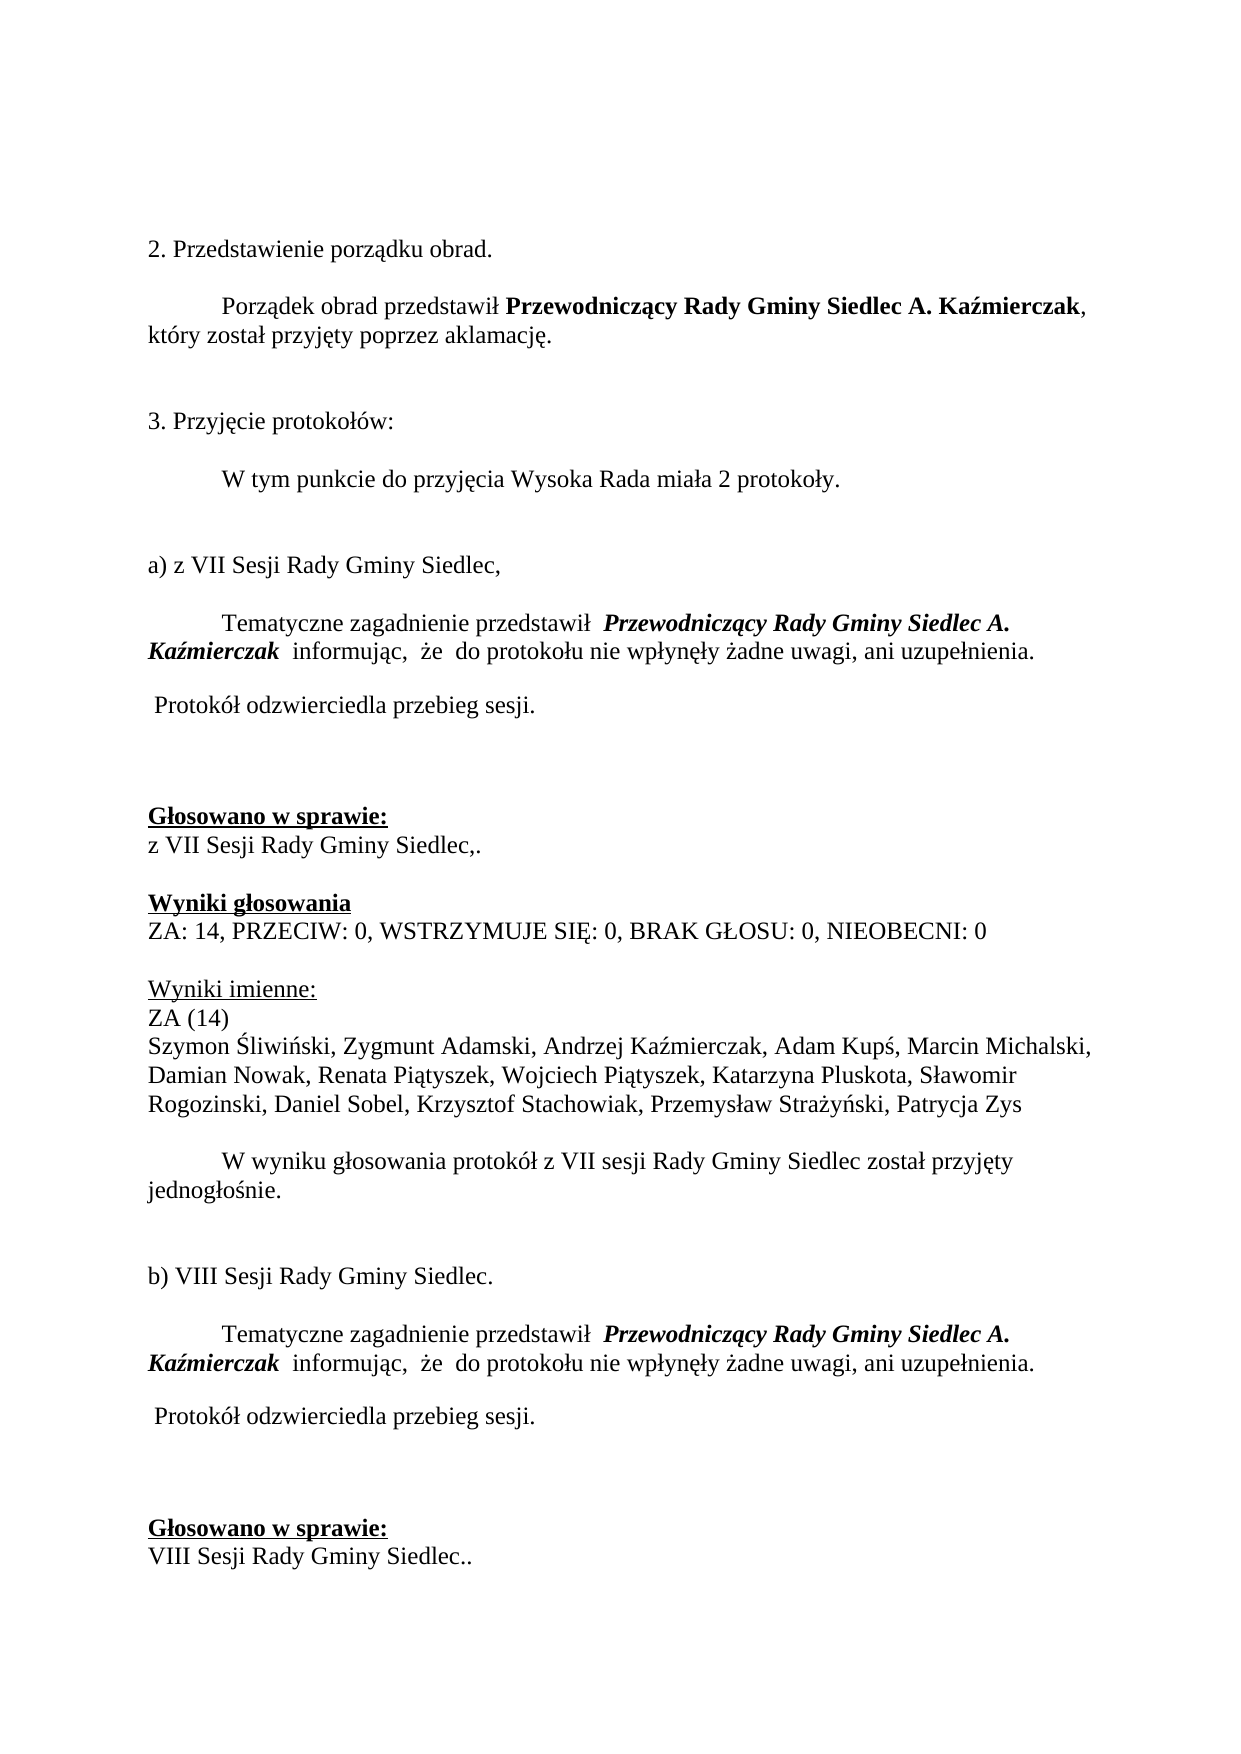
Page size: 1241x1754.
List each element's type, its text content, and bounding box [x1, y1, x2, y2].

text Protokół odzwierciedla przebieg sesji. [148, 690, 1093, 719]
text Protokół odzwierciedla przebieg sesji. [148, 1401, 1093, 1430]
text Głosowano w sprawie: VIII Sesji Rady Gminy Siedlec.. [148, 1455, 1093, 1599]
text 2. Przedstawienie porządku obrad. Porządek obrad przedstawił Przewodniczący Rady Gminy Siedlec A. Kaźmierczak, który został przyjęty poprzez aklamację. 3. Przyjęcie protokołów: W tym punkcie do przyjęcia Wysoka Rada miała 2 protokoły. a) z VII Sesji Rady Gminy Siedlec, Tematyczne zagadnienie przedstawił Przewodniczący Rady Gminy Siedlec A. Kaźmierczak informując, że do protokołu nie wpłynęły żadne uwagi, ani uzupełnienia. [148, 148, 1093, 665]
text Głosowano w sprawie: z VII Sesji Rady Gminy Siedlec,. Wyniki głosowania ZA: 14, PRZECIW: 0, WSTRZYMUJE SIĘ: 0, BRAK GŁOSU: 0, NIEOBECNI: 0 Wyniki imienne: ZA (14) Szymon Śliwiński, Zygmunt Adamski, Andrzej Kaźmierczak, Adam Kupś, Marcin Michalski, Damian Nowak, Renata Piątyszek, Wojciech Piątyszek, Katarzyna Pluskota, Sławomir Rogozinski, Daniel Sobel, Krzysztof Stachowiak, Przemysław Strażyński, Patrycja Zys W wyniku głosowania protokół z VII sesji Rady Gminy Siedlec został przyjęty jednogłośnie. b) VIII Sesji Rady Gminy Siedlec. Tematyczne zagadnienie przedstawił Przewodniczący Rady Gminy Siedlec A. Kaźmierczak informując, że do protokołu nie wpłynęły żadne uwagi, ani uzupełnienia. [148, 744, 1093, 1376]
